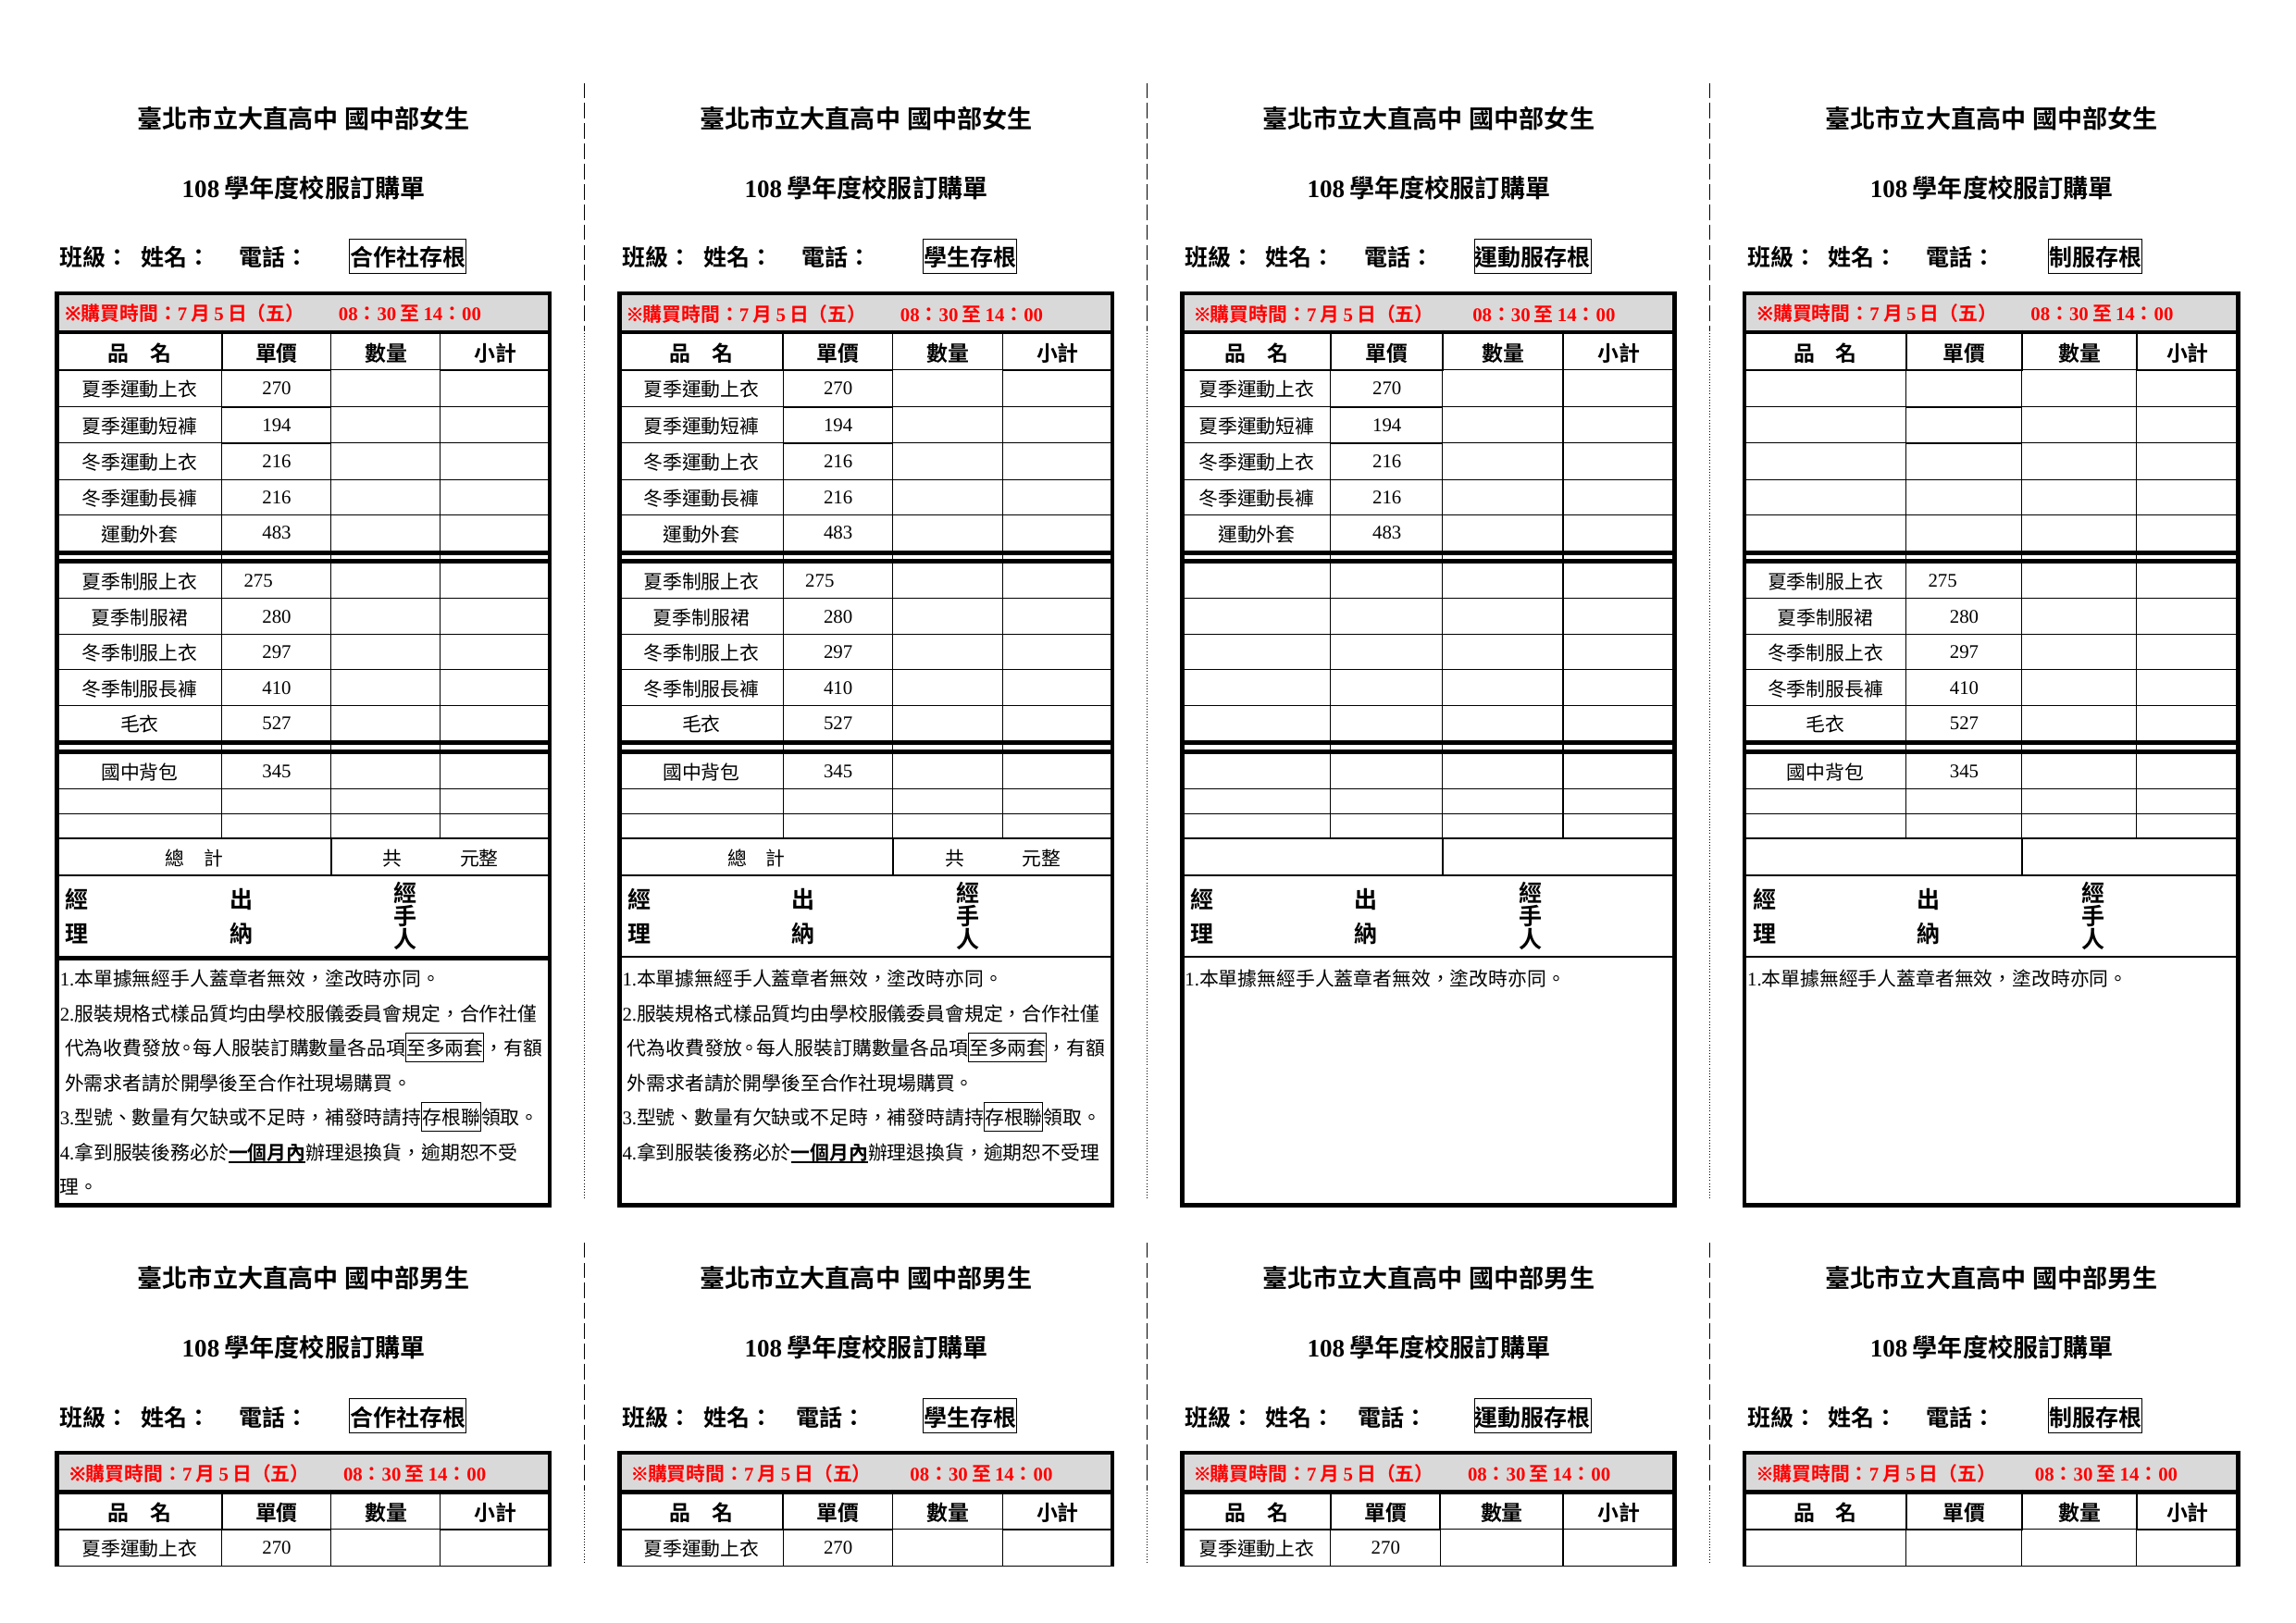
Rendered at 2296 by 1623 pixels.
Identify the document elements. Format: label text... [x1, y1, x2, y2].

table_cell [893, 480, 1002, 514]
table_cell [1564, 754, 1672, 788]
table_cell [331, 1530, 440, 1566]
table_cell [1148, 406, 1180, 442]
table_cell [441, 670, 548, 705]
table_cell 345 [1906, 754, 2021, 788]
table_cell [784, 814, 892, 837]
table_cell [1564, 1530, 1672, 1566]
table_cell [441, 480, 548, 514]
table_cell [1003, 789, 1111, 812]
table_cell [1746, 814, 1905, 837]
table_cell 經 理 [59, 876, 221, 956]
table_header [1112, 1243, 1147, 1451]
table_cell [2137, 635, 2236, 669]
table_cell 410 [1906, 670, 2021, 705]
table_cell [1906, 789, 2021, 812]
table_cell [1906, 444, 2021, 479]
table_cell [1709, 705, 1743, 740]
table_cell [1564, 443, 1672, 479]
table_header [1112, 83, 1147, 291]
table_cell [893, 555, 1002, 559]
table_cell 483 [1331, 515, 1442, 551]
table_cell 單價 [1907, 334, 2021, 369]
table_cell [331, 670, 440, 705]
table_cell [1114, 598, 1147, 634]
table_cell [331, 635, 440, 669]
table_cell 經手人 [385, 876, 548, 956]
table_cell [441, 789, 548, 812]
table_cell [585, 788, 617, 812]
table_cell [893, 1530, 1002, 1566]
table_cell [1677, 837, 1709, 874]
table_cell 經 理 [622, 876, 783, 956]
table_cell 280 [1906, 599, 2021, 634]
table_cell [222, 789, 330, 812]
table_cell [1709, 551, 1743, 598]
table_cell [1677, 705, 1709, 740]
table_cell [331, 599, 440, 634]
table_cell [1185, 745, 1330, 750]
table_cell 經 理 [1185, 876, 1347, 956]
table_cell [622, 745, 783, 750]
table_cell [1114, 705, 1147, 740]
table_cell [1443, 555, 1562, 559]
table_cell 冬季制服長褲 [1746, 670, 1905, 705]
table_cell 班級： 姓名： 電話： 學生存根 [619, 222, 1112, 291]
table_cell 冬季制服上衣 [1746, 635, 1905, 669]
table_cell 經 理 [1746, 876, 1908, 956]
table_cell [1677, 813, 1709, 837]
table_cell [1443, 515, 1562, 551]
table_cell 班級： 姓名： 電話： 制服存根 [1744, 1381, 2239, 1451]
table_cell [1677, 551, 1709, 598]
table_cell [2022, 480, 2136, 514]
table_cell [585, 551, 617, 598]
table_cell [1148, 369, 1180, 405]
table_cell [441, 407, 548, 442]
table_cell [2137, 407, 2236, 442]
table_cell [1677, 442, 1709, 479]
table_cell [1746, 555, 1905, 559]
table_cell [552, 369, 585, 405]
table_cell [331, 555, 440, 559]
table_cell [585, 634, 617, 669]
table_cell [552, 330, 585, 369]
table_cell [585, 479, 617, 514]
table_cell [2137, 754, 2236, 788]
table_cell [1443, 754, 1562, 788]
table_cell ※購買時間：7月5日（五） 08：30至14：00 [1185, 295, 1672, 330]
table_cell [1185, 670, 1330, 705]
table_cell [1331, 599, 1442, 634]
table_cell [2137, 480, 2236, 514]
table_cell 小計 [1003, 1494, 1111, 1529]
table_cell ※購買時間：7月5日（五） 08：30至14：00 [59, 295, 548, 330]
table_cell [1114, 1451, 1147, 1490]
table_cell [1709, 1529, 1743, 1566]
table_cell [441, 555, 548, 559]
table_cell [1709, 956, 1743, 1203]
table_cell [1148, 956, 1180, 1203]
table_header 臺北市立大直高中 國中部男生 [1744, 1243, 2239, 1312]
table_cell [585, 153, 619, 221]
table_cell [1746, 443, 1905, 479]
table_cell [552, 813, 585, 837]
table_cell 410 [222, 670, 330, 705]
table_cell [552, 551, 585, 598]
table_cell 108學年度校服訂購單 [619, 153, 1112, 221]
table_cell [1331, 814, 1442, 837]
table_cell [1564, 814, 1672, 837]
table_cell [1148, 669, 1180, 705]
table_cell 單價 [784, 334, 892, 369]
table_cell [1148, 813, 1180, 837]
table_cell [552, 788, 585, 812]
table_cell [1677, 291, 1709, 330]
table_cell 527 [784, 706, 892, 740]
table_cell [585, 291, 617, 330]
table_cell [1709, 837, 1743, 874]
table_cell [1114, 479, 1147, 514]
table_cell 216 [784, 480, 892, 514]
table_cell [1746, 1530, 1905, 1566]
table_cell [1709, 1312, 1744, 1381]
table_cell [1709, 222, 1744, 291]
table_cell 夏季運動上衣 [59, 371, 221, 405]
table_cell [2137, 789, 2236, 812]
table_cell [1709, 669, 1743, 705]
table_cell [784, 555, 892, 559]
table_cell 經手人 [1510, 876, 1672, 956]
table_cell 班級： 姓名： 電話： 運動服存根 [1182, 1381, 1675, 1451]
table_cell [1709, 514, 1743, 551]
table_cell 單價 [223, 1494, 330, 1529]
table_header 臺北市立大直高中 國中部女生 [57, 83, 550, 152]
table_cell [552, 406, 585, 442]
table_cell [1185, 599, 1330, 634]
table_cell [1443, 370, 1562, 405]
table_cell [1443, 564, 1562, 598]
table_cell [2022, 706, 2136, 740]
table_cell 夏季運動上衣 [622, 371, 783, 405]
table_cell [585, 598, 617, 634]
table_cell 108學年度校服訂購單 [1182, 153, 1675, 221]
table_cell 冬季制服上衣 [59, 635, 221, 669]
table_cell [893, 814, 1002, 837]
table_cell [1564, 599, 1672, 634]
table_cell [1677, 406, 1709, 442]
table_cell [2137, 670, 2236, 705]
table_cell [1003, 599, 1111, 634]
table_header [1675, 83, 1709, 291]
table_cell [1677, 369, 1709, 405]
table_header [1709, 83, 1744, 152]
table_cell [1148, 153, 1182, 221]
table_cell [893, 706, 1002, 740]
table_cell [1148, 330, 1180, 369]
table_cell 數量 [893, 1494, 1002, 1529]
table_header 臺北市立大直高中 國中部男生 [57, 1243, 550, 1312]
table_cell ※購買時間：7月5日（五） 08：30至14：00 [59, 1455, 548, 1490]
table_cell [1677, 1529, 1709, 1566]
table_cell 410 [784, 670, 892, 705]
table_cell [1331, 706, 1442, 740]
table_cell [1677, 874, 1709, 956]
table_cell [893, 789, 1002, 812]
table_cell [1114, 442, 1147, 479]
table_cell 品 名 [1185, 334, 1330, 369]
table_cell 194 [784, 408, 892, 442]
table_cell [1709, 369, 1743, 405]
table_cell [784, 789, 892, 812]
table_cell [1148, 479, 1180, 514]
table_cell 班級： 姓名： 電話： 學生存根 [619, 1381, 1112, 1451]
table_cell 108學年度校服訂購單 [1182, 1312, 1675, 1381]
table_cell [552, 1529, 585, 1566]
table_header [585, 1243, 619, 1312]
table_cell 108學年度校服訂購單 [1744, 153, 2239, 221]
table_cell [1443, 480, 1562, 514]
table_header 臺北市立大直高中 國中部男生 [619, 1243, 1112, 1312]
table_cell 108學年度校服訂購單 [619, 1312, 1112, 1381]
table_cell 國中背包 [59, 754, 221, 788]
table_cell [2022, 555, 2136, 559]
table_cell 194 [1331, 408, 1442, 442]
table_cell [893, 745, 1002, 750]
table_cell [1677, 956, 1709, 1203]
table_cell 經手人 [948, 876, 1111, 956]
table_cell [2022, 814, 2136, 837]
table_cell [1114, 788, 1147, 812]
table_cell [1443, 599, 1562, 634]
table_cell 1.本單據無經手人蓋章者無效，塗改時亦同。 [1746, 958, 2236, 1203]
table_cell [1564, 745, 1672, 750]
table_cell 冬季運動上衣 [1185, 443, 1330, 479]
table_cell [2022, 789, 2136, 812]
table_cell ※購買時間：7月5日（五） 08：30至14：00 [1746, 1455, 2236, 1490]
table_cell 275 [222, 564, 330, 598]
table_cell [1709, 330, 1743, 369]
table_cell 單價 [223, 334, 330, 369]
table_cell [1331, 555, 1442, 559]
table_cell 夏季運動短褲 [622, 407, 783, 442]
table_cell 數量 [1444, 334, 1562, 369]
table_cell 216 [222, 444, 330, 479]
table_cell [585, 1529, 617, 1566]
table_cell [622, 789, 783, 812]
table_cell [1148, 514, 1180, 551]
table_cell [585, 1451, 617, 1490]
table_cell 冬季制服長褲 [59, 670, 221, 705]
table_cell [1564, 407, 1672, 442]
table_cell [1443, 706, 1562, 740]
table_cell [585, 874, 617, 956]
table_cell [1331, 670, 1442, 705]
table_cell [1148, 634, 1180, 669]
table_cell [1114, 406, 1147, 442]
table_cell [1746, 515, 1905, 551]
table_cell 毛衣 [59, 706, 221, 740]
table_cell 夏季制服裙 [1746, 599, 1905, 634]
table_cell [1331, 564, 1442, 598]
table_cell [1148, 442, 1180, 479]
table_cell [1185, 754, 1330, 788]
table_cell 527 [222, 706, 330, 740]
table_cell 出 納 [1347, 876, 1510, 956]
table_cell 單價 [1332, 1494, 1439, 1529]
table_cell 毛衣 [622, 706, 783, 740]
table_cell 小計 [2138, 334, 2236, 369]
table_cell 單價 [1907, 1494, 2021, 1529]
table_cell 出 納 [222, 876, 385, 956]
table_cell [2022, 670, 2136, 705]
table_cell [1746, 789, 1905, 812]
table_cell [1709, 406, 1743, 442]
table_cell 1.本單據無經手人蓋章者無效，塗改時亦同。 [1185, 958, 1672, 1203]
table_cell ※購買時間：7月5日（五） 08：30至14：00 [622, 1455, 1111, 1490]
table_cell [1906, 555, 2021, 559]
table_cell 班級： 姓名： 電話： 合作社存根 [57, 1381, 550, 1451]
table_cell [331, 407, 440, 442]
table_cell 小計 [1564, 1494, 1672, 1529]
table_cell 270 [784, 1530, 892, 1566]
table_cell 數量 [1441, 1494, 1562, 1529]
table_cell [1185, 564, 1330, 598]
table_cell [1443, 407, 1562, 442]
table_cell [441, 515, 548, 551]
table_cell [2137, 564, 2236, 598]
table_cell 品 名 [59, 1494, 221, 1529]
table_cell 小計 [441, 334, 548, 369]
table_cell 品 名 [1746, 1494, 1905, 1529]
table_cell 品 名 [1746, 334, 1905, 369]
table_cell [552, 705, 585, 740]
table_cell [2137, 515, 2236, 551]
table_cell [585, 369, 617, 405]
table_cell 運動外套 [59, 515, 221, 551]
table_cell [1677, 669, 1709, 705]
table_cell 297 [784, 635, 892, 669]
table_cell 216 [222, 480, 330, 514]
table_cell [1114, 874, 1147, 956]
table_header 臺北市立大直高中 國中部女生 [619, 83, 1112, 152]
table_cell [1906, 408, 2021, 442]
table_cell [2023, 839, 2236, 874]
table_cell [1677, 788, 1709, 812]
table_cell 數量 [331, 1494, 440, 1529]
table_cell 品 名 [59, 334, 221, 369]
table_cell [1906, 1530, 2021, 1566]
table_cell [1148, 740, 1180, 788]
table_cell [1003, 754, 1111, 788]
table_cell [552, 442, 585, 479]
table_cell [1709, 598, 1743, 634]
table_cell 冬季運動長褲 [1185, 480, 1330, 514]
table_cell [1003, 814, 1111, 837]
table_cell [331, 443, 440, 479]
table_cell [1185, 635, 1330, 669]
table_cell [222, 745, 330, 750]
table_cell 108學年度校服訂購單 [57, 1312, 550, 1381]
table_cell 483 [784, 515, 892, 551]
table_cell [1148, 874, 1180, 956]
table_cell [1906, 814, 2021, 837]
table_cell ※購買時間：7月5日（五） 08：30至14：00 [1746, 295, 2236, 330]
table_cell 夏季制服裙 [59, 599, 221, 634]
table_cell [893, 407, 1002, 442]
table_cell 出 納 [783, 876, 948, 956]
table_cell 冬季制服上衣 [622, 635, 783, 669]
table_cell 小計 [1564, 334, 1672, 369]
table_cell [1443, 814, 1562, 837]
table_cell [1003, 745, 1111, 750]
table_cell 280 [222, 599, 330, 634]
table_cell [1564, 370, 1672, 405]
table_cell [441, 1530, 548, 1566]
table_cell 品 名 [622, 334, 782, 369]
table_cell 夏季制服上衣 [622, 564, 783, 598]
table_cell [441, 443, 548, 479]
table_cell [1906, 371, 2021, 405]
table_cell [441, 745, 548, 750]
table_cell [1114, 837, 1147, 874]
table_cell [784, 745, 892, 750]
table_cell [622, 814, 783, 837]
table_cell [1746, 407, 1905, 442]
table_cell 品 名 [1185, 1494, 1330, 1529]
table_cell [331, 370, 440, 405]
table_cell [1003, 443, 1111, 479]
table_cell [552, 740, 585, 788]
table_cell [2137, 371, 2236, 405]
table_cell [2137, 599, 2236, 634]
table_cell [1677, 634, 1709, 669]
table_cell 小計 [1003, 334, 1111, 369]
table_cell [1185, 839, 1442, 874]
table_cell 班級： 姓名： 電話： 制服存根 [1744, 222, 2239, 291]
table_cell [552, 514, 585, 551]
table_cell [1114, 813, 1147, 837]
table_cell [1114, 1529, 1147, 1566]
table_cell [1677, 1490, 1709, 1529]
table_cell [1185, 706, 1330, 740]
table_cell [893, 754, 1002, 788]
table_cell [1331, 745, 1442, 750]
table_cell [331, 754, 440, 788]
table_cell 數量 [2023, 1494, 2136, 1529]
table_cell [552, 837, 585, 874]
table_cell [1709, 1490, 1743, 1529]
table_cell 班級： 姓名： 電話： 運動服存根 [1182, 222, 1675, 291]
table_cell [59, 745, 221, 750]
table_header [550, 1243, 585, 1451]
table_cell 單價 [784, 1494, 892, 1529]
table_cell [441, 706, 548, 740]
table_cell [622, 555, 783, 559]
table_cell [1114, 956, 1147, 1203]
table_cell 345 [222, 754, 330, 788]
table_cell 275 [784, 564, 892, 598]
table_cell [893, 599, 1002, 634]
table_cell [1746, 371, 1905, 405]
table_cell [1443, 745, 1562, 750]
table_cell [1003, 480, 1111, 514]
table_cell 216 [784, 444, 892, 479]
table_cell [1148, 1381, 1182, 1451]
table_cell 483 [222, 515, 330, 551]
table_header [585, 83, 619, 152]
table_cell 國中背包 [622, 754, 783, 788]
table_cell 夏季運動上衣 [1185, 371, 1330, 405]
table_cell [2022, 1530, 2136, 1566]
table_cell [1003, 407, 1111, 442]
table_cell [2022, 745, 2136, 750]
table_cell [331, 706, 440, 740]
table_cell 運動外套 [622, 515, 783, 551]
table_cell 夏季運動短褲 [1185, 407, 1330, 442]
table_cell 527 [1906, 706, 2021, 740]
table_cell [1709, 813, 1743, 837]
table_cell [1709, 1451, 1743, 1490]
table_cell [1003, 706, 1111, 740]
table_cell [1564, 635, 1672, 669]
table_cell 冬季運動上衣 [622, 443, 783, 479]
table_header [1709, 1243, 1744, 1312]
table_cell [585, 705, 617, 740]
table_cell [1148, 788, 1180, 812]
table_cell [441, 754, 548, 788]
table_cell [1114, 740, 1147, 788]
table_cell [1114, 669, 1147, 705]
table_cell 品 名 [622, 1494, 782, 1529]
table_cell 數量 [893, 334, 1002, 369]
table_cell 1.本單據無經手人蓋章者無效，塗改時亦同。 2.服裝規格式樣品質均由學校服儀委員會規定，合作社僅 代為收費發放。每人服裝訂購數量各品項至多兩套，有額 外需求者請於開學後至合作社現場購買。 3.型號、數量有欠缺或不足時，補發時請持存根聯領取。 4.拿到服裝後務必於一個月內辦理退換貨，逾期恕不受理 [622, 958, 1111, 1203]
table_cell [1709, 442, 1743, 479]
table_header [1675, 1243, 1709, 1451]
table_cell [1443, 443, 1562, 479]
table_header [1148, 83, 1182, 152]
table_cell 270 [784, 371, 892, 405]
table_cell [331, 789, 440, 812]
table_cell [1441, 1530, 1562, 1566]
table_cell [1148, 291, 1180, 330]
table_cell 共 元整 [894, 839, 1111, 874]
table_cell [552, 479, 585, 514]
table_cell [1444, 839, 1672, 874]
table_cell [1185, 789, 1330, 812]
table_cell [1906, 480, 2021, 514]
table_cell [1677, 1451, 1709, 1490]
table_cell [1709, 479, 1743, 514]
table_cell 280 [784, 599, 892, 634]
table_cell [2022, 515, 2136, 551]
table_cell [585, 330, 617, 369]
table_cell [1564, 564, 1672, 598]
table_cell [1114, 291, 1147, 330]
table_header 臺北市立大直高中 國中部女生 [1744, 83, 2239, 152]
table_cell [585, 837, 617, 874]
table_cell [1331, 635, 1442, 669]
table_cell [552, 291, 585, 330]
table_cell [1148, 705, 1180, 740]
table_cell 夏季運動短褲 [59, 407, 221, 442]
table_cell [893, 670, 1002, 705]
table_cell [585, 1381, 619, 1451]
table_cell [552, 669, 585, 705]
table_cell [552, 1490, 585, 1529]
table_cell 夏季運動上衣 [59, 1530, 221, 1566]
table_header [1148, 1243, 1182, 1312]
table_cell 共 元整 [332, 839, 548, 874]
table_cell 108學年度校服訂購單 [57, 153, 550, 221]
table_cell [1746, 745, 1905, 750]
table_cell [893, 515, 1002, 551]
table_cell [585, 813, 617, 837]
table_cell [1148, 1490, 1180, 1529]
table_cell [552, 598, 585, 634]
table_cell [2137, 814, 2236, 837]
table_cell 冬季制服長褲 [622, 670, 783, 705]
table_cell [1709, 788, 1743, 812]
table_cell [222, 814, 330, 837]
table_cell [441, 371, 548, 405]
table_cell [585, 669, 617, 705]
table_cell [1677, 598, 1709, 634]
table_cell 夏季制服上衣 [1746, 564, 1905, 598]
table_cell ※購買時間：7月5日（五） 08：30至14：00 [1185, 1455, 1672, 1490]
table_cell [585, 514, 617, 551]
table_cell [552, 956, 585, 1203]
table_cell [585, 1312, 619, 1381]
table_cell [1003, 670, 1111, 705]
table_cell [1677, 479, 1709, 514]
table_cell [1746, 480, 1905, 514]
table_cell 國中背包 [1746, 754, 1905, 788]
table_cell [1564, 555, 1672, 559]
table_cell [222, 555, 330, 559]
table_cell [1677, 514, 1709, 551]
table_cell 108學年度校服訂購單 [1744, 1312, 2239, 1381]
table_cell [585, 956, 617, 1203]
table_cell 冬季運動長褲 [622, 480, 783, 514]
table_cell 275 [1906, 564, 2021, 598]
table_cell [1003, 635, 1111, 669]
table_cell [2022, 564, 2136, 598]
table_cell [1114, 551, 1147, 598]
table_cell 單價 [1332, 334, 1442, 369]
table_cell [331, 745, 440, 750]
table_cell [59, 814, 221, 837]
table_cell [1564, 670, 1672, 705]
table_header [550, 83, 585, 291]
table_cell 270 [1331, 371, 1442, 405]
table_cell [2137, 555, 2236, 559]
table_cell 總 計 [622, 839, 892, 874]
table_cell 270 [1331, 1530, 1440, 1566]
table_cell 297 [1906, 635, 2021, 669]
table_cell [331, 814, 440, 837]
table_header 臺北市立大直高中 國中部女生 [1182, 83, 1675, 152]
table_cell 夏季制服上衣 [59, 564, 221, 598]
table_cell [331, 515, 440, 551]
table_cell 194 [222, 408, 330, 442]
table_cell 216 [1331, 444, 1442, 479]
table_cell [441, 814, 548, 837]
table_cell 270 [222, 1530, 330, 1566]
table_cell [1709, 874, 1743, 956]
table_cell [585, 406, 617, 442]
table_cell 數量 [2023, 334, 2136, 369]
table_cell [552, 874, 585, 956]
table_cell [1677, 740, 1709, 788]
table_cell [1331, 754, 1442, 788]
table_cell 216 [1331, 480, 1442, 514]
table_cell [1148, 1312, 1182, 1381]
table_cell [441, 564, 548, 598]
table_cell ※購買時間：7月5日（五） 08：30至14：00 [622, 295, 1111, 330]
table_cell [1906, 515, 2021, 551]
table_cell [2022, 635, 2136, 669]
table_cell [1003, 515, 1111, 551]
table_cell [2137, 1530, 2236, 1566]
table_cell [1003, 555, 1111, 559]
table_cell [1906, 745, 2021, 750]
table_cell [441, 599, 548, 634]
table_cell [1709, 1381, 1744, 1451]
table_cell [585, 442, 617, 479]
table_cell [893, 635, 1002, 669]
table_cell 冬季運動長褲 [59, 480, 221, 514]
table_cell [1709, 291, 1743, 330]
table_cell [1331, 789, 1442, 812]
table_cell [1746, 839, 2021, 874]
table_cell [1564, 789, 1672, 812]
table_cell [1443, 670, 1562, 705]
table_cell [1564, 515, 1672, 551]
table_cell 運動外套 [1185, 515, 1330, 551]
table_cell [2022, 754, 2136, 788]
table_cell [1148, 222, 1182, 291]
table_cell 1.本單據無經手人蓋章者無效，塗改時亦同。 2.服裝規格式樣品質均由學校服儀委員會規定，合作社僅 代為收費發放。每人服裝訂購數量各品項至多兩套，有額 外需求者請於開學後至合作社現場購買。 3.型號、數量有欠缺或不足時，補發時請持存根聯領取。 4.拿到服裝後務必於一個月內辦理退換貨，逾期恕不受理。 [59, 960, 548, 1203]
table_cell 夏季運動上衣 [1185, 1530, 1330, 1566]
table_cell 班級： 姓名： 電話： 合作社存根 [57, 222, 550, 291]
table_cell [1148, 551, 1180, 598]
table_cell [2022, 370, 2136, 405]
table_cell [1443, 789, 1562, 812]
table_header 臺北市立大直高中 國中部男生 [1182, 1243, 1675, 1312]
table_cell [552, 634, 585, 669]
table_cell [1114, 514, 1147, 551]
table_cell [331, 564, 440, 598]
table_cell [1709, 634, 1743, 669]
table_cell [585, 740, 617, 788]
table_cell [1003, 1530, 1111, 1566]
table_cell [1709, 153, 1744, 221]
table_cell [1114, 369, 1147, 405]
table_cell [1564, 706, 1672, 740]
table_cell [2022, 599, 2136, 634]
table_cell [441, 635, 548, 669]
table_cell [2137, 443, 2236, 479]
table_cell [2022, 407, 2136, 442]
table_cell [59, 789, 221, 812]
table_cell [1185, 814, 1330, 837]
table_cell [1564, 480, 1672, 514]
table_cell [331, 480, 440, 514]
table_cell [1114, 330, 1147, 369]
table_cell 夏季制服裙 [622, 599, 783, 634]
table_cell [2137, 745, 2236, 750]
table_cell [59, 555, 221, 559]
table_cell [1709, 740, 1743, 788]
table_cell [893, 443, 1002, 479]
table_cell 總 計 [59, 839, 330, 874]
table_cell 297 [222, 635, 330, 669]
table_cell [1185, 555, 1330, 559]
table_cell [1114, 1490, 1147, 1529]
table_cell [2137, 706, 2236, 740]
table_cell [552, 1451, 585, 1490]
table_cell 小計 [2138, 1494, 2236, 1529]
table_cell [1003, 564, 1111, 598]
table_cell [585, 1490, 617, 1529]
table_cell 數量 [331, 334, 440, 369]
table_cell [1443, 635, 1562, 669]
table_cell 夏季運動上衣 [622, 1530, 783, 1566]
table_cell 毛衣 [1746, 706, 1905, 740]
table_cell 出 納 [1909, 876, 2073, 956]
table_cell 小計 [441, 1494, 548, 1529]
table_cell [893, 370, 1002, 405]
table_cell [1148, 598, 1180, 634]
table_cell 345 [784, 754, 892, 788]
table_cell [1148, 837, 1180, 874]
table_cell [1003, 371, 1111, 405]
table_cell [1148, 1529, 1180, 1566]
table_cell [1677, 330, 1709, 369]
table_cell 270 [222, 371, 330, 405]
table_cell [2022, 443, 2136, 479]
table_cell [585, 222, 619, 291]
table_cell 經手人 [2073, 876, 2236, 956]
table_cell [1114, 634, 1147, 669]
table_cell [1148, 1451, 1180, 1490]
table_cell 冬季運動上衣 [59, 443, 221, 479]
table_cell [893, 564, 1002, 598]
